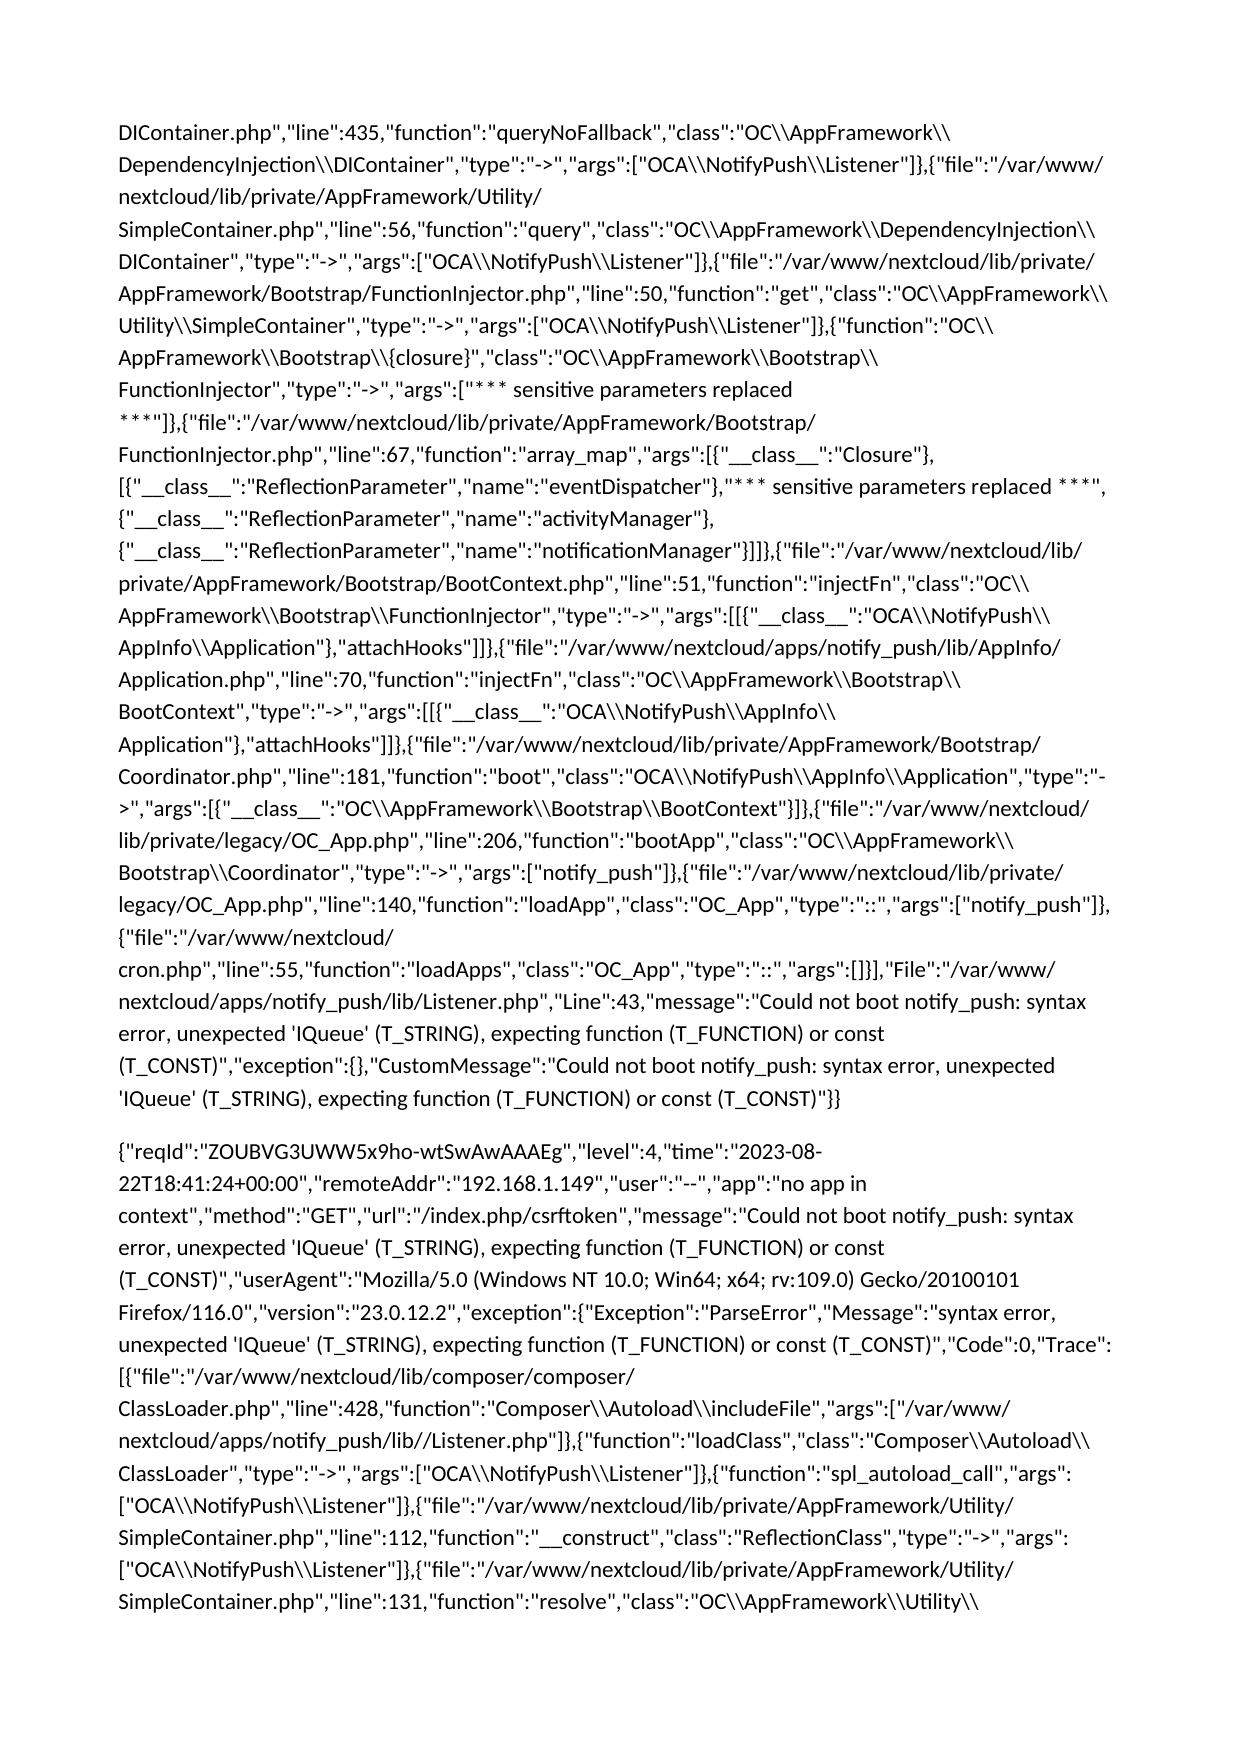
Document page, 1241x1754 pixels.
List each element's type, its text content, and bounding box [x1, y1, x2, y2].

text DIContainer.php","line":435,"function":"queryNoFallback","class":"OC\\AppFramework\\DependencyInjection\\DIContainer","type":"->","args":["OCA\\NotifyPush\\Listener"]},{"file":"/var/www/nextcloud/lib/private/AppFramework/Utility/SimpleContainer.php","line":56,"function":"query","class":"OC\\AppFramework\\DependencyInjection\\DIContainer","type":"->","args":["OCA\\NotifyPush\\Listener"]},{"file":"/var/www/nextcloud/lib/private/AppFramework/Bootstrap/FunctionInjector.php","line":50,"function":"get","class":"OC\\AppFramework\\Utility\\SimpleContainer","type":"->","args":["OCA\\NotifyPush\\Listener"]},{"function":"OC\\AppFramework\\Bootstrap\\{closure}","class":"OC\\AppFramework\\Bootstrap\\FunctionInjector","type":"->","args":["*** sensitive parameters replaced ***"]},{"file":"/var/www/nextcloud/lib/private/AppFramework/Bootstrap/FunctionInjector.php","line":67,"function":"array_map","args":[{"__class__":"Closure"},[{"__class__":"ReflectionParameter","name":"eventDispatcher"},"*** sensitive parameters replaced ***",{"__class__":"ReflectionParameter","name":"activityManager"},{"__class__":"ReflectionParameter","name":"notificationManager"}]]},{"file":"/var/www/nextcloud/lib/private/AppFramework/Bootstrap/BootContext.php","line":51,"function":"injectFn","class":"OC\\AppFramework\\Bootstrap\\FunctionInjector","type":"->","args":[[{"__class__":"OCA\\NotifyPush\\AppInfo\\Application"},"attachHooks"]]},{"file":"/var/www/nextcloud/apps/notify_push/lib/AppInfo/Application.php","line":70,"function":"injectFn","class":"OC\\AppFramework\\Bootstrap\\BootContext","type":"->","args":[[{"__class__":"OCA\\NotifyPush\\AppInfo\\Application"},"attachHooks"]]},{"file":"/var/www/nextcloud/lib/private/AppFramework/Bootstrap/Coordinator.php","line":181,"function":"boot","class":"OCA\\NotifyPush\\AppInfo\\Application","type":"->","args":[{"__class__":"OC\\AppFramework\\Bootstrap\\BootContext"}]},{"file":"/var/www/nextcloud/lib/private/legacy/OC_App.php","line":206,"function":"bootApp","class":"OC\\AppFramework\\Bootstrap\\Coordinator","type":"->","args":["notify_push"]},{"file":"/var/www/nextcloud/lib/private/legacy/OC_App.php","line":140,"function":"loadApp","class":"OC_App","type":"::","args":["notify_push"]},{"file":"/var/www/nextcloud/cron.php","line":55,"function":"loadApps","class":"OC_App","type":"::","args":[]}],"File":"/var/www/nextcloud/apps/notify_push/lib/Listener.php","Line":43,"message":"Could not boot notify_push: syntax error, unexpected 'IQueue' (T_STRING), expecting function (T_FUNCTION) or const (T_CONST)","exception":{},"CustomMessage":"Could not boot notify_push: syntax error, unexpected 'IQueue' (T_STRING), expecting function (T_FUNCTION) or const (T_CONST)"}} [118, 118, 1122, 1112]
text {"reqId":"ZOUBVG3UWW5x9ho-wtSwAwAAAEg","level":4,"time":"2023-08-22T18:41:24+00:00","remoteAddr":"192.168.1.149","user":"--","app":"no app in context","method":"GET","url":"/index.php/csrftoken","message":"Could not boot notify_push: syntax error, unexpected 'IQueue' (T_STRING), expecting function (T_FUNCTION) or const (T_CONST)","userAgent":"Mozilla/5.0 (Windows NT 10.0; Win64; x64; rv:109.0) Gecko/20100101 Firefox/116.0","version":"23.0.12.2","exception":{"Exception":"ParseError","Message":"syntax error, unexpected 'IQueue' (T_STRING), expecting function (T_FUNCTION) or const (T_CONST)","Code":0,"Trace":[{"file":"/var/www/nextcloud/lib/composer/composer/ClassLoader.php","line":428,"function":"Composer\\Autoload\\includeFile","args":["/var/www/nextcloud/apps/notify_push/lib//Listener.php"]},{"function":"loadClass","class":"Composer\\Autoload\\ClassLoader","type":"->","args":["OCA\\NotifyPush\\Listener"]},{"function":"spl_autoload_call","args":["OCA\\NotifyPush\\Listener"]},{"file":"/var/www/nextcloud/lib/private/AppFramework/Utility/SimpleContainer.php","line":112,"function":"__construct","class":"ReflectionClass","type":"->","args":["OCA\\NotifyPush\\Listener"]},{"file":"/var/www/nextcloud/lib/private/AppFramework/Utility/SimpleContainer.php","line":131,"function":"resolve","class":"OC\\AppFramework\\Utility\\ [118, 1137, 1122, 1615]
